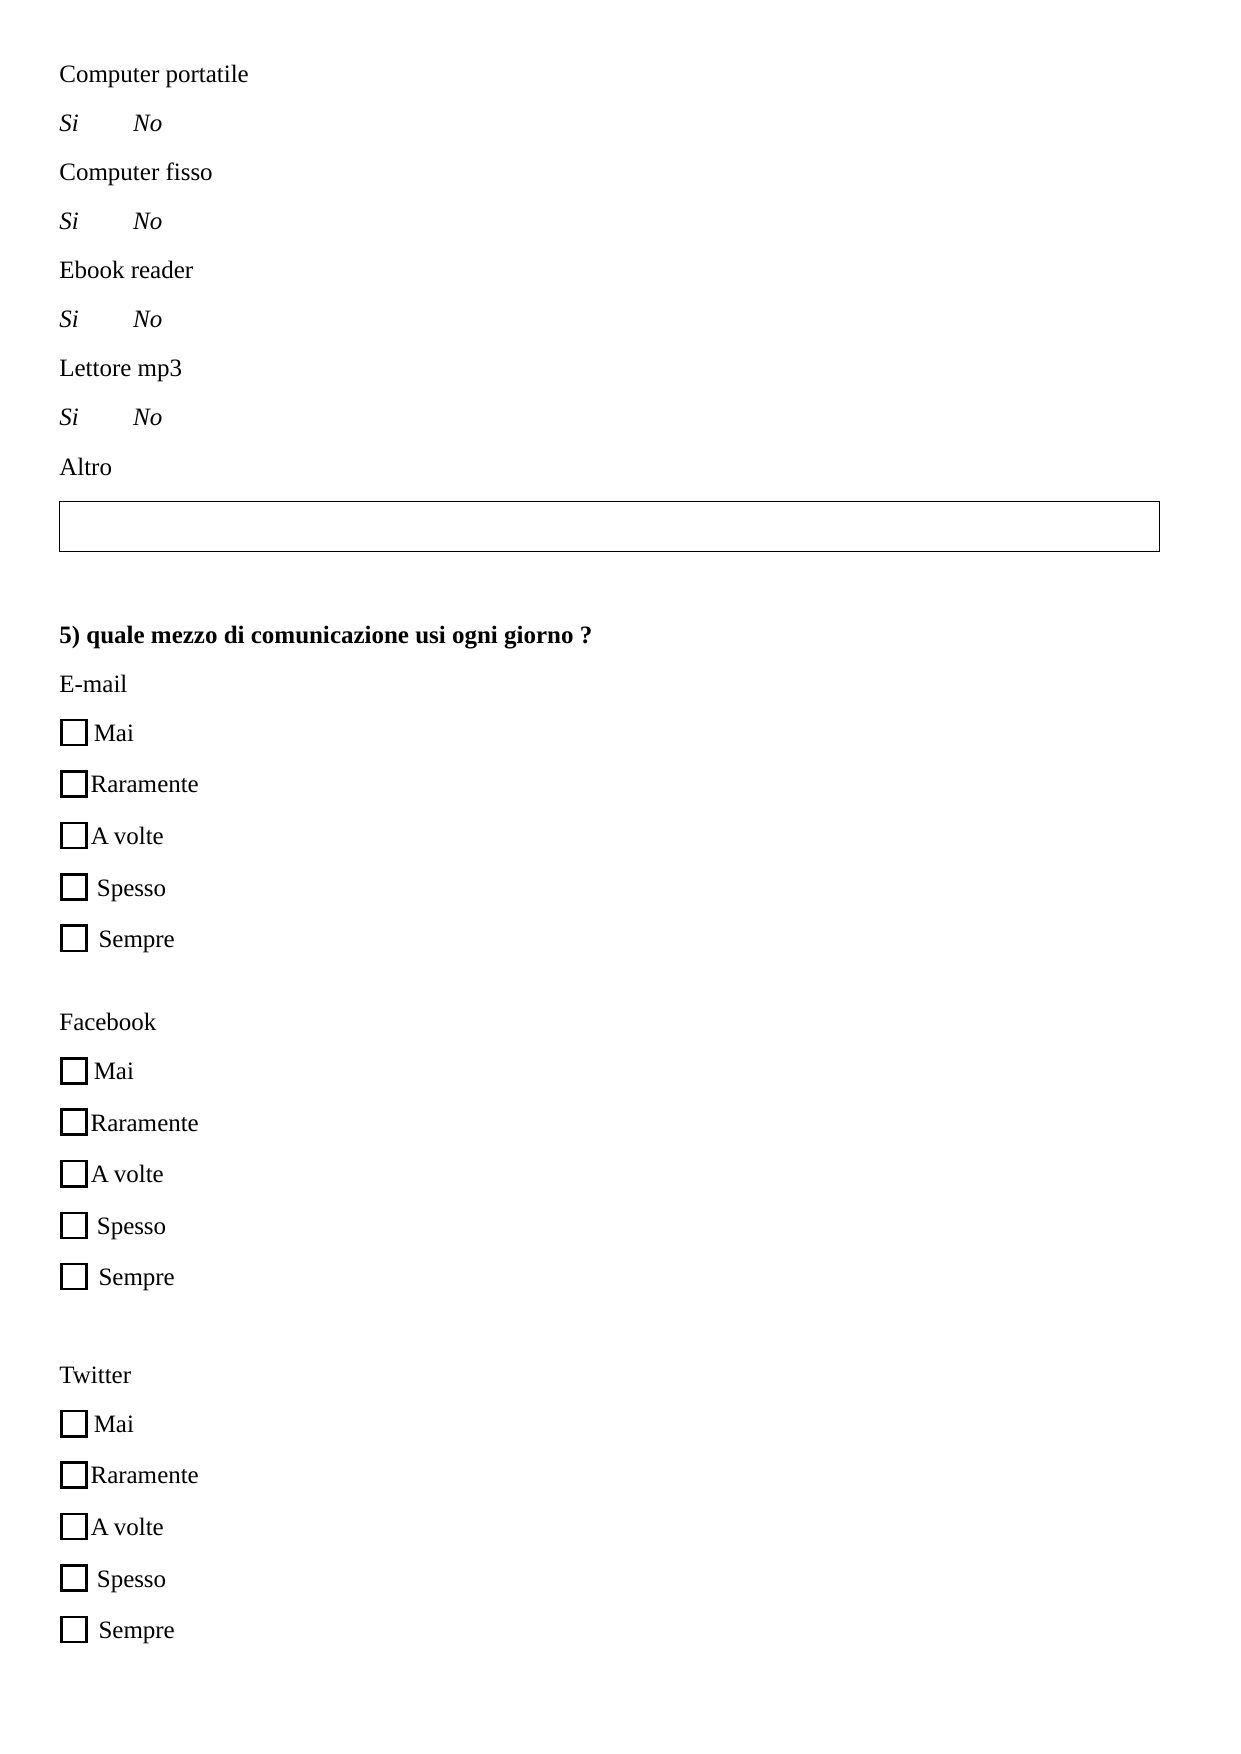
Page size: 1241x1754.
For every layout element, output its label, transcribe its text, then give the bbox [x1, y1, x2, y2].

text Altro [59, 452, 1181, 480]
text Mai [59, 718, 1181, 747]
text Ebook reader [59, 255, 1181, 284]
text Computer fisso [59, 157, 1181, 186]
text Spesso [90, 871, 1181, 903]
text Computer portatile [59, 59, 1181, 88]
text E-mail [59, 669, 1181, 698]
text Sempre [92, 1262, 1181, 1291]
text Si No [59, 206, 1181, 235]
text Lettore mp3 [59, 353, 1181, 382]
text Facebook [59, 1007, 1181, 1036]
text Raramente [84, 767, 1181, 800]
text Spesso [90, 1562, 1181, 1594]
text Raramente [84, 1458, 1181, 1491]
text Sempre [59, 1615, 1181, 1644]
text Si No [59, 304, 1181, 333]
text Sempre [59, 924, 1181, 987]
text Mai [59, 1056, 1181, 1085]
text A volte [86, 1159, 1181, 1188]
text Twitter [59, 1360, 1181, 1389]
text Mai [59, 1409, 1181, 1438]
text A volte [86, 1512, 1181, 1541]
text Spesso [90, 1209, 1181, 1242]
text A volte [86, 821, 1181, 850]
text Raramente [84, 1106, 1181, 1138]
text 5) quale mezzo di comunicazione usi ogni giorno ? [59, 620, 1181, 649]
text Si No [59, 402, 1181, 431]
text Si No [59, 108, 1181, 137]
